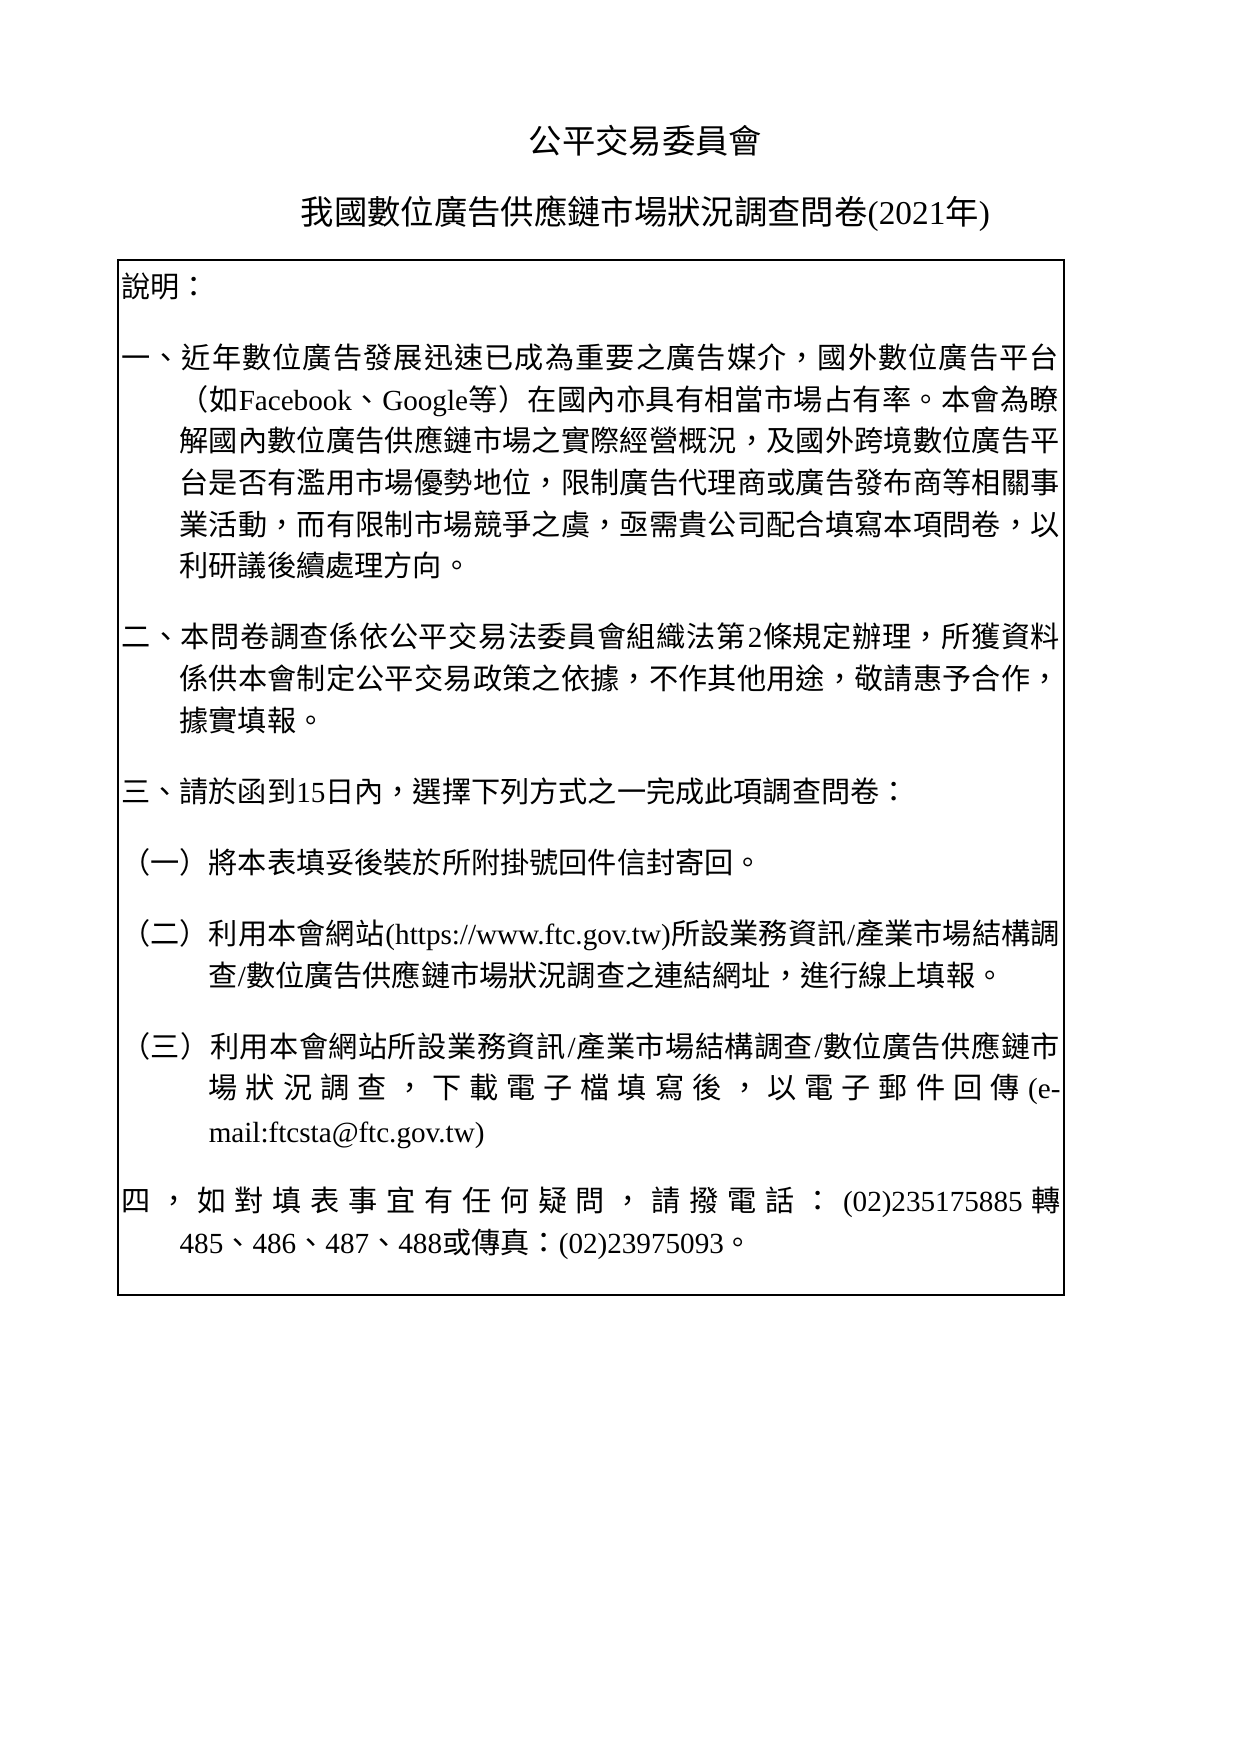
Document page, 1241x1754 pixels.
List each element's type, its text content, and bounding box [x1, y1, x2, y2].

text 公平交易委員會 [118, 118, 1122, 163]
text 我國數位廣告供應鏈市場狀況調查問卷(2021年) [118, 188, 1122, 234]
table_header 說明： 一、近年數位廣告發展迅速已成為重要之廣告媒介，國外數位廣告平台（如Facebook、Google等）在國內亦具有相當市場占有率。本會為瞭解國內數位廣告供應鏈市場之實際經營概況，及國外跨境數位廣告平台是否有濫用市場優勢地位，限制廣告代理商或廣告發布商等相關事業活動，而有限制市場競爭之虞，亟需貴公司配合填寫本項問卷，以利研議後續處理方向。 二、本問卷調查係依公平交易法委員會組織法第2條規定辦理，所獲資料係供本會制定公平交易政策之依據，不作其他用途，敬請惠予合作，據實填報。 三、請於函到15日內，選擇下列方式之一完成此項調查問卷： （一）將本表填妥後裝於所附掛號回件信封寄回。 （二）利用本會網站(https://www.ftc.gov.tw)所設業務資訊/產業市場結構調查/數位廣告供應鏈市場狀況調查之連結網址，進行線上填報。 （三）利用本會網站所設業務資訊/產業市場結構調查/數位廣告供應鏈市場狀況調查，下載電子檔填寫後，以電子郵件回傳(e-mail:ftcsta@ftc.gov.tw) 四，如對填表事宜有任何疑問，請撥電話：(02)235175885轉485、486、487、488或傳真：(02)23975093。 [119, 261, 1063, 1294]
